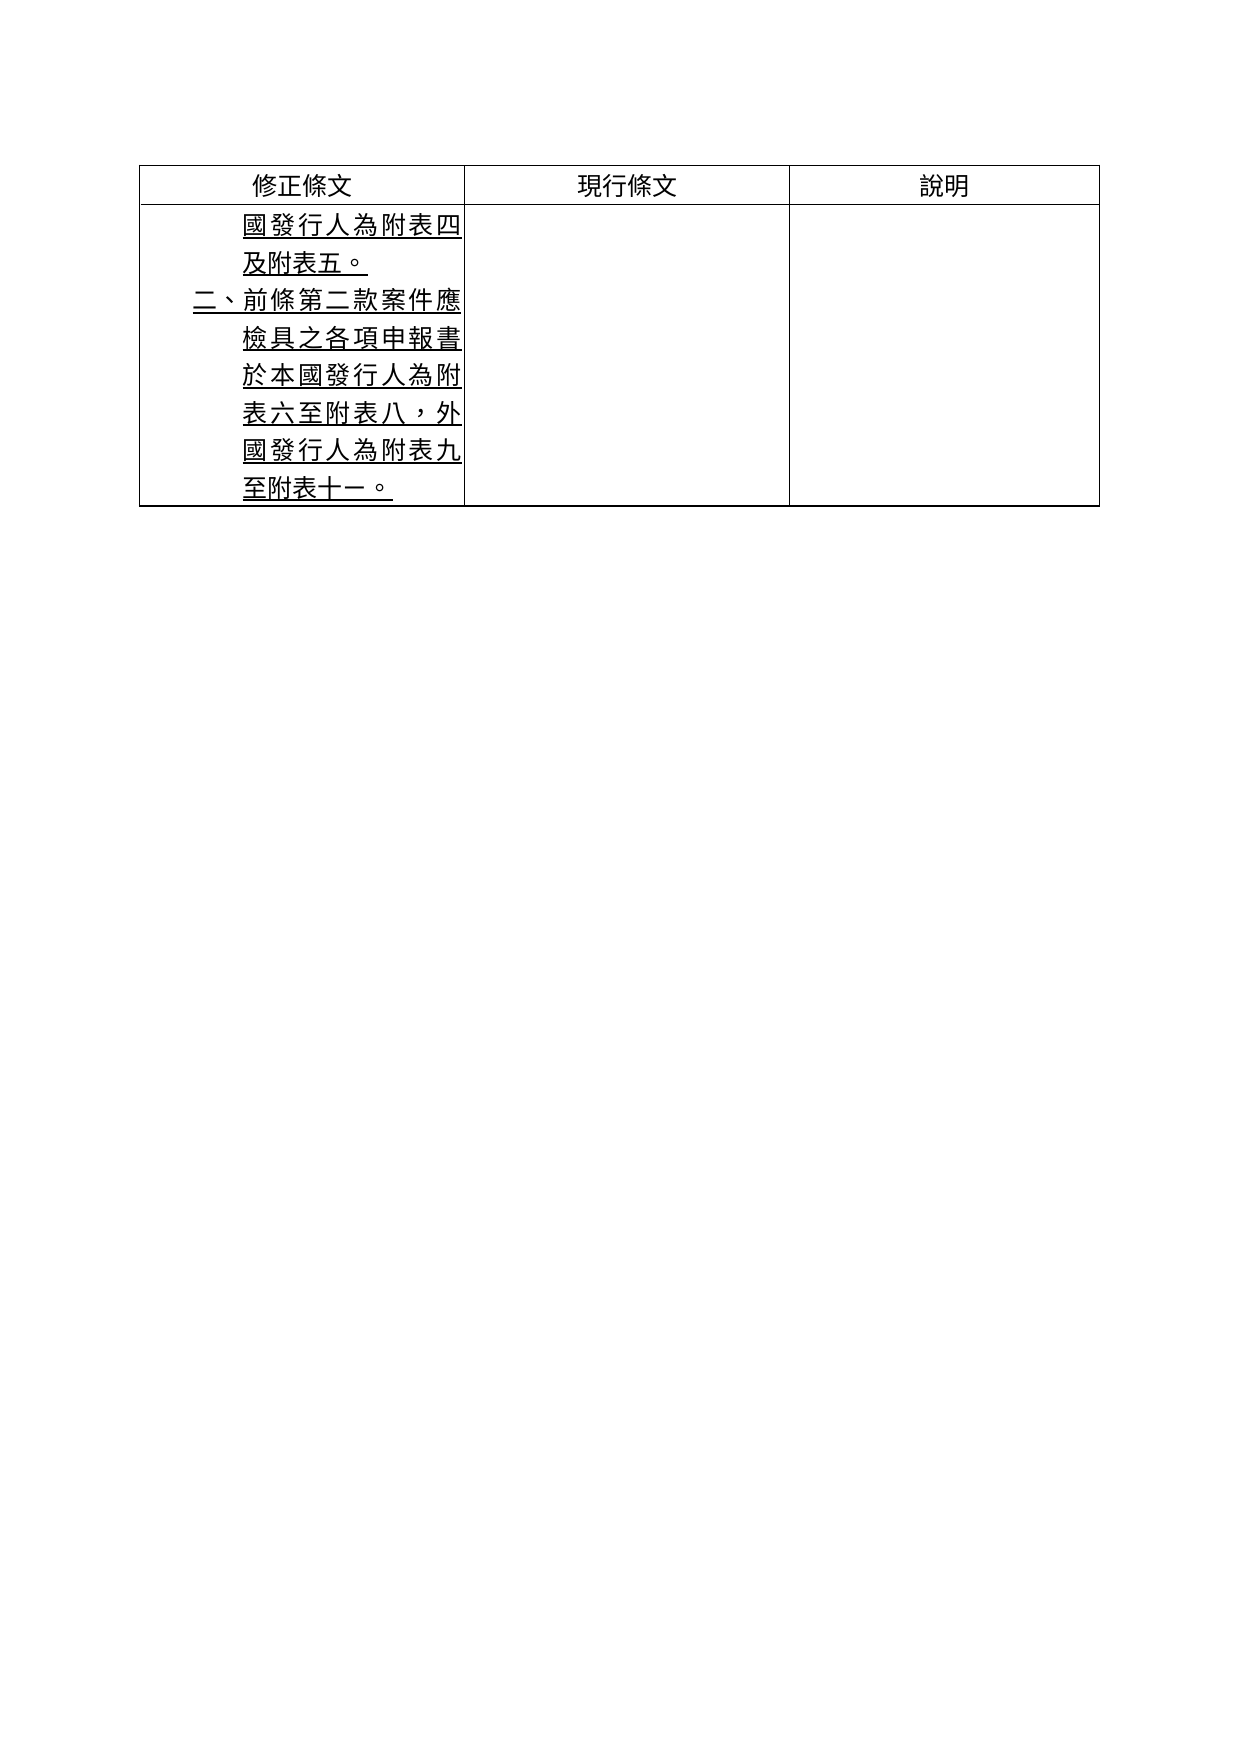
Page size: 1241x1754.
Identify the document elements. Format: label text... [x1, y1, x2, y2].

table_header 修正條文 [140, 166, 464, 203]
table_cell [790, 205, 1099, 505]
table_cell 國發行人為附表四及附表五。 前條第二款案件應檢具之各項申報書於本國發行人為附表六至附表八，外國發行人為附表九至附表十ㄧ。 [140, 205, 464, 505]
table_header 現行條文 [465, 166, 789, 203]
table_header 說明 [790, 166, 1099, 203]
table_cell [465, 205, 789, 505]
